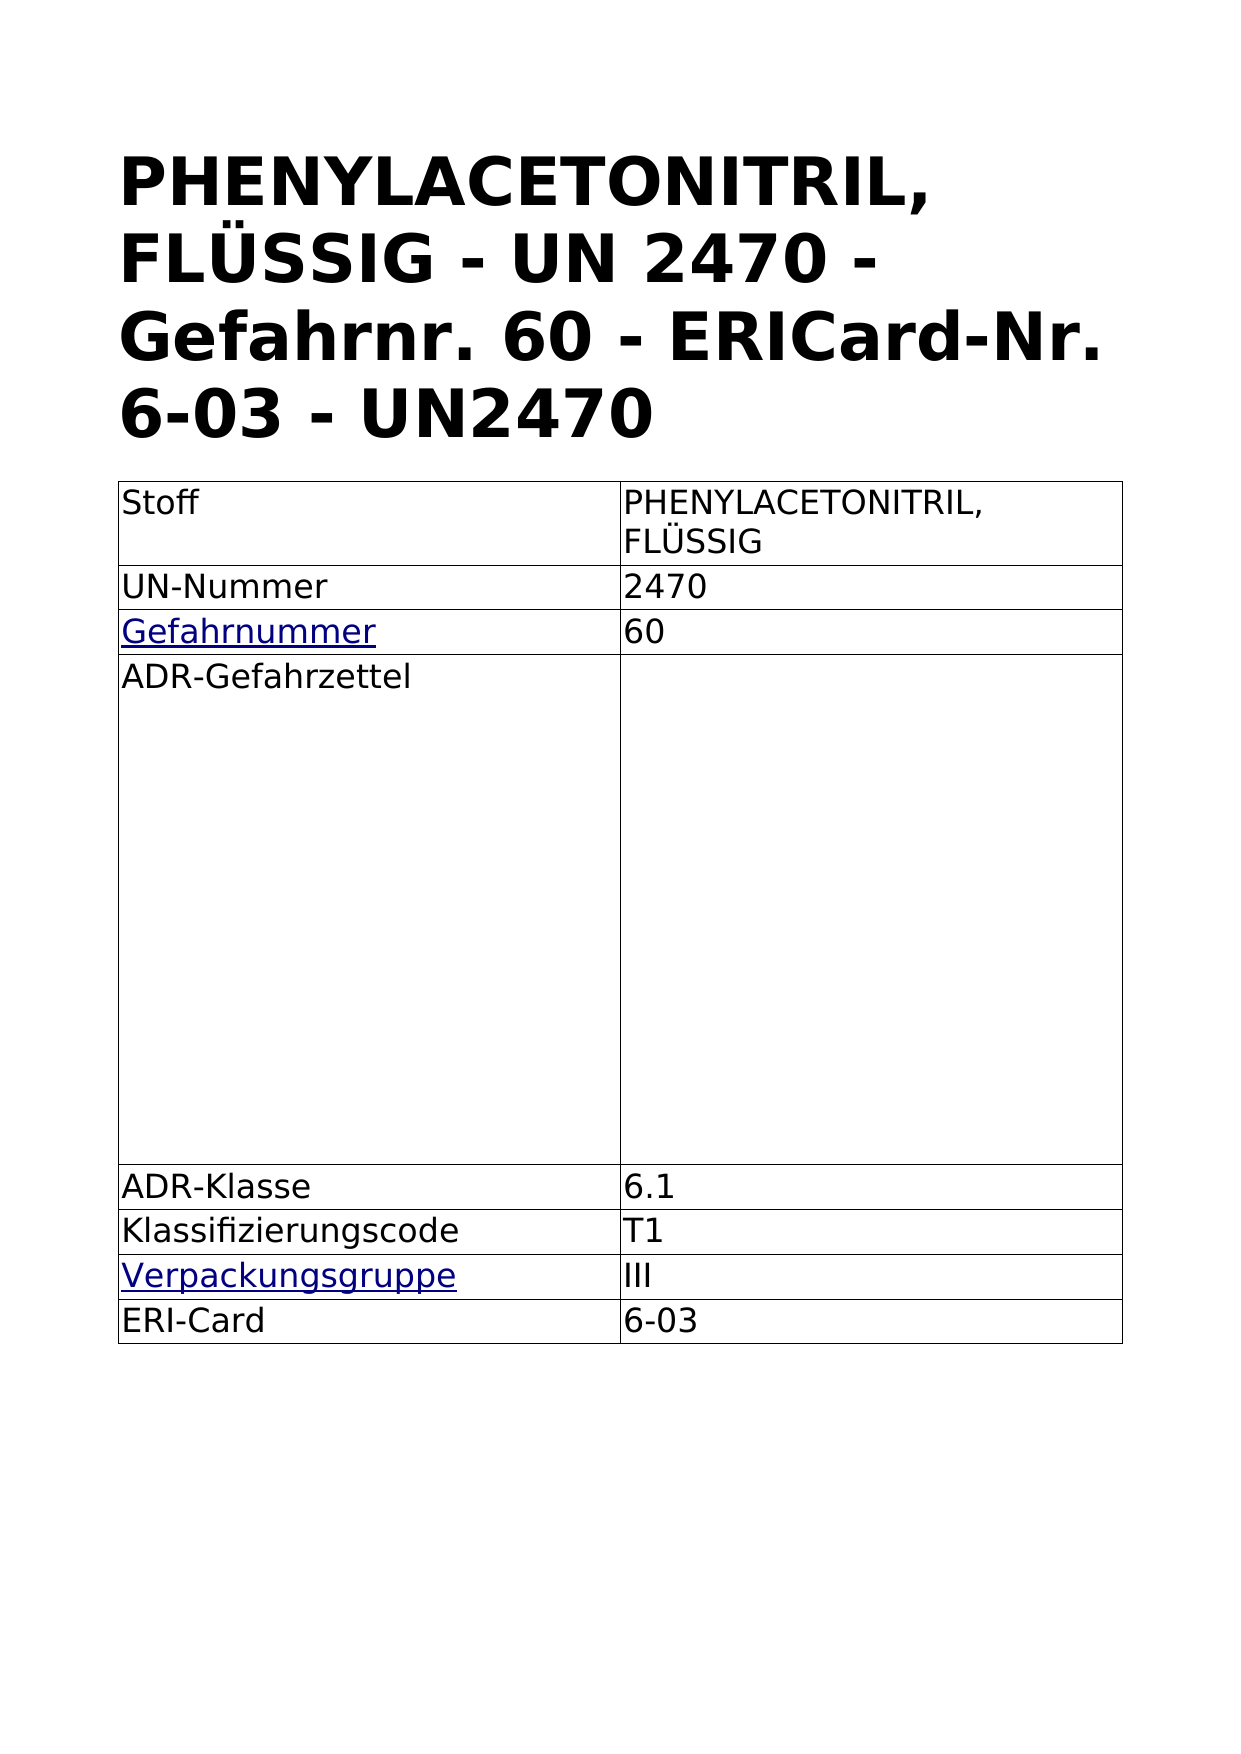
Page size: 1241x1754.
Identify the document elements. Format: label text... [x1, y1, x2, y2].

table_cell Klassifizierungscode [119, 1210, 620, 1254]
table_cell 6-03 [621, 1300, 1122, 1343]
table_cell Verpackungsgruppe [119, 1255, 620, 1298]
table_header PHENYLACETONITRIL, FLÜSSIG [621, 482, 1122, 564]
table_cell 2470 [621, 566, 1122, 609]
table_cell UN-Nummer [119, 566, 620, 609]
table_header Stoff [119, 482, 620, 564]
subtitle PHENYLACETONITRIL, FLÜSSIG - UN 2470 - Gefahrnr. 60 - ERICard-Nr. 6-03 - UN2470 [118, 143, 1122, 453]
table_cell T1 [621, 1210, 1122, 1254]
table_cell ADR-Klasse [119, 1165, 620, 1209]
table_cell 6.1 [621, 1165, 1122, 1209]
table_cell Gefahrnummer [119, 610, 620, 654]
table_cell [621, 655, 1122, 1164]
table_cell 60 [621, 610, 1122, 654]
table_cell ADR-Gefahrzettel [119, 655, 620, 1164]
table_cell III [621, 1255, 1122, 1298]
table_cell ERI-Card [119, 1300, 620, 1343]
